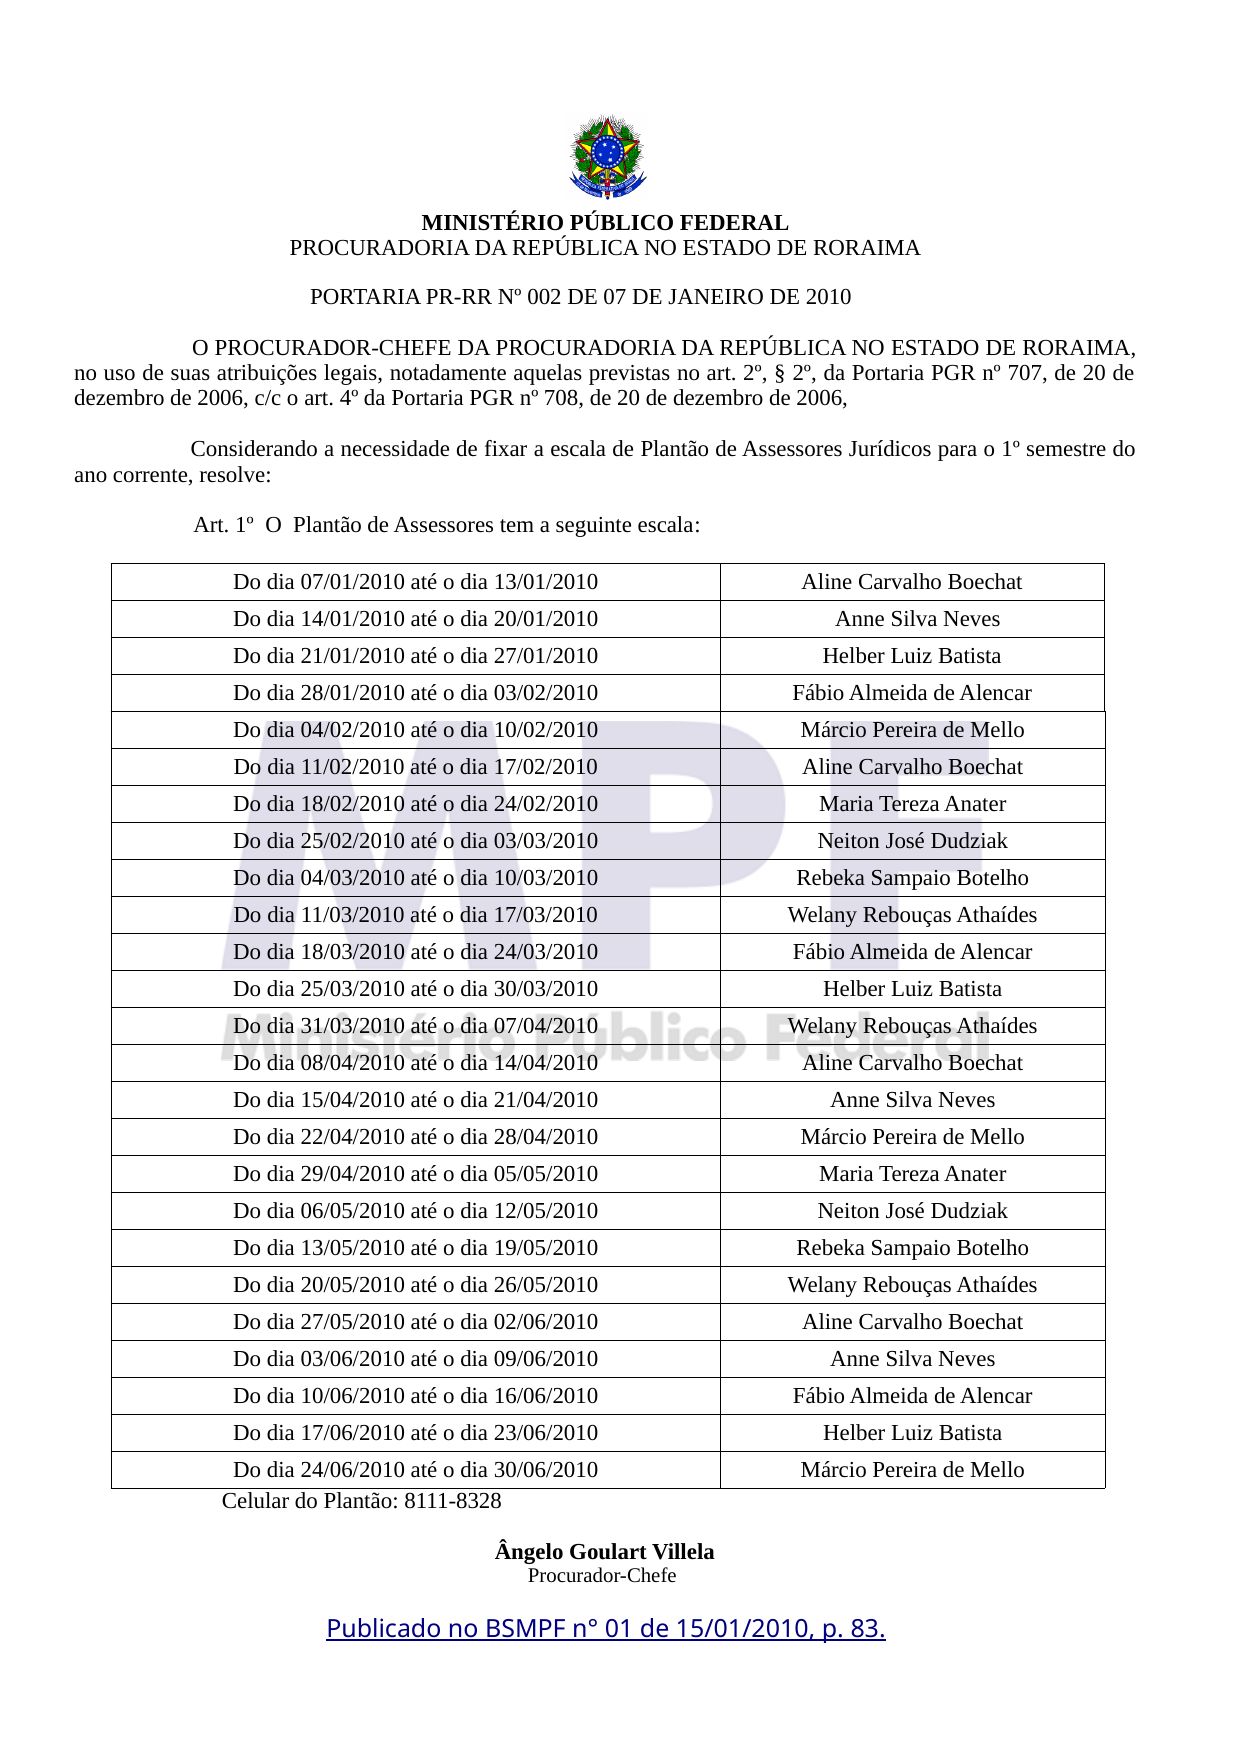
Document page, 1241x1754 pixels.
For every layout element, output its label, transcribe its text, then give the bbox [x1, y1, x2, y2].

text Procurador-Chefe [72, 1564, 1137, 1587]
table_cell Neiton José Dudziak [721, 1193, 1105, 1229]
table_cell Helber Luiz Batista [721, 1415, 1105, 1451]
table_cell Welany Rebouças Athaídes [721, 897, 1105, 933]
table_cell Do dia 17/06/2010 até o dia 23/06/2010 [112, 1415, 720, 1451]
table_header Do dia 04/02/2010 até o dia 10/02/2010 [112, 712, 720, 748]
table_cell Do dia 15/04/2010 até o dia 21/04/2010 [112, 1082, 720, 1118]
table_cell Aline Carvalho Boechat [721, 749, 1105, 785]
table_cell Do dia 08/04/2010 até o dia 14/04/2010 [112, 1045, 720, 1081]
table_cell Do dia 18/02/2010 até o dia 24/02/2010 [112, 786, 720, 822]
table_cell Do dia 25/02/2010 até o dia 03/03/2010 [112, 823, 720, 859]
table_cell Anne Silva Neves [721, 601, 1104, 637]
text O PROCURADOR-CHEFE DA PROCURADORIA DA REPÚBLICA NO ESTADO DE RORAIMA, no uso de suas atribuições legais, notadamente aquelas previstas no art. 2º, § 2º, da Portaria PGR nº 707, de 20 de dezembro de 2006, c/c o art. 4º da Portaria PGR nº 708, de 20 de dezembro de 2006, [74, 334, 1137, 411]
text Art. 1º O Plantão de Assessores tem a seguinte escala: [74, 512, 1137, 538]
table_cell Do dia 22/04/2010 até o dia 28/04/2010 [112, 1119, 720, 1155]
table_cell Do dia 03/06/2010 até o dia 09/06/2010 [112, 1341, 720, 1377]
table_cell Do dia 31/03/2010 até o dia 07/04/2010 [112, 1008, 720, 1044]
table_cell Maria Tereza Anater [721, 1156, 1105, 1192]
table_header Aline Carvalho Boechat [721, 564, 1104, 600]
table_cell Aline Carvalho Boechat [721, 1045, 1105, 1081]
table_cell Do dia 14/01/2010 até o dia 20/01/2010 [112, 601, 720, 637]
text Publicado no BSMPF n° 01 de 15/01/2010, p. 83. [74, 1611, 1137, 1644]
table_cell Maria Tereza Anater [721, 786, 1105, 822]
table_cell Do dia 18/03/2010 até o dia 24/03/2010 [112, 934, 720, 970]
text Celular do Plantão: 8111-8328 [74, 1488, 1137, 1513]
table_header Márcio Pereira de Mello [721, 712, 1105, 748]
table_cell Do dia 25/03/2010 até o dia 30/03/2010 [112, 971, 720, 1007]
table_cell Do dia 11/02/2010 até o dia 17/02/2010 [112, 749, 720, 785]
table_cell Fábio Almeida de Alencar [721, 934, 1105, 970]
table_cell Fábio Almeida de Alencar [721, 1378, 1105, 1414]
table_header Do dia 07/01/2010 até o dia 13/01/2010 [112, 564, 720, 600]
table_cell Do dia 24/06/2010 até o dia 30/06/2010 [112, 1452, 720, 1488]
text PORTARIA PR-RR Nº 002 DE 07 de JANEIRO de 2010 [74, 284, 1137, 309]
table_cell Fábio Almeida de Alencar [721, 675, 1104, 711]
table_cell Anne Silva Neves [721, 1341, 1105, 1377]
table_cell Márcio Pereira de Mello [721, 1452, 1105, 1488]
table_cell Aline Carvalho Boechat [721, 1304, 1105, 1340]
text Ângelo Goulart Villela [72, 1539, 1137, 1564]
table_cell Do dia 28/01/2010 até o dia 03/02/2010 [112, 675, 720, 711]
table_cell Anne Silva Neves [721, 1082, 1105, 1118]
table_cell Do dia 11/03/2010 até o dia 17/03/2010 [112, 897, 720, 933]
table_cell Do dia 21/01/2010 até o dia 27/01/2010 [112, 638, 720, 674]
table_cell Do dia 27/05/2010 até o dia 02/06/2010 [112, 1304, 720, 1340]
table_cell Welany Rebouças Athaídes [721, 1008, 1105, 1044]
table_cell Helber Luiz Batista [721, 971, 1105, 1007]
table_cell Do dia 13/05/2010 até o dia 19/05/2010 [112, 1230, 720, 1266]
table_cell Rebeka Sampaio Botelho [721, 860, 1105, 896]
table_cell Do dia 04/03/2010 até o dia 10/03/2010 [112, 860, 720, 896]
table_cell Do dia 10/06/2010 até o dia 16/06/2010 [112, 1378, 720, 1414]
picture [565, 112, 649, 201]
table_cell Márcio Pereira de Mello [721, 1119, 1105, 1155]
table_cell Do dia 20/05/2010 até o dia 26/05/2010 [112, 1267, 720, 1303]
text Considerando a necessidade de fixar a escala de Plantão de Assessores Jurídicos para o 1º semestre do ano corrente, resolve: [74, 436, 1137, 487]
table_cell Do dia 06/05/2010 até o dia 12/05/2010 [112, 1193, 720, 1229]
table_cell Helber Luiz Batista [721, 638, 1104, 674]
table_cell Rebeka Sampaio Botelho [721, 1230, 1105, 1266]
table_cell Do dia 29/04/2010 até o dia 05/05/2010 [112, 1156, 720, 1192]
table_cell Neiton José Dudziak [721, 823, 1105, 859]
table_cell Welany Rebouças Athaídes [721, 1267, 1105, 1303]
